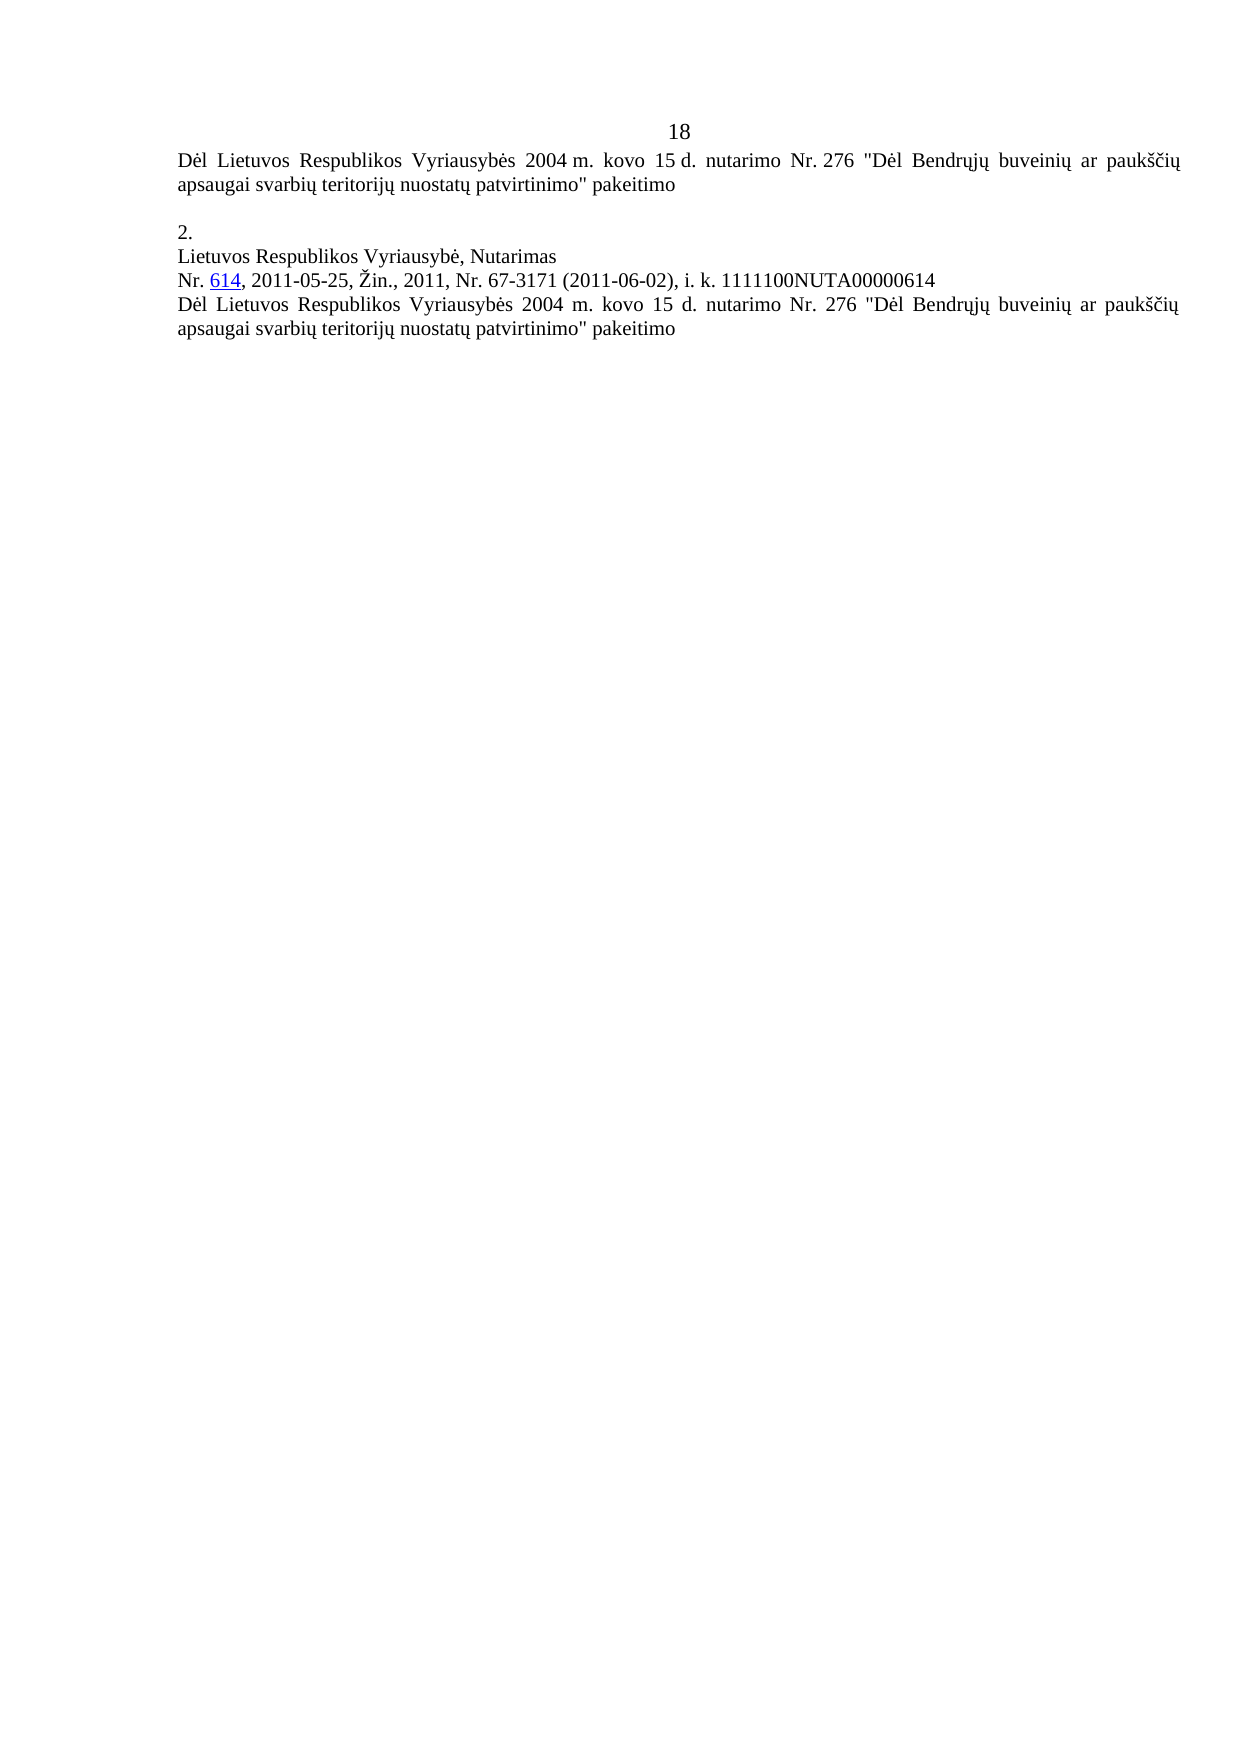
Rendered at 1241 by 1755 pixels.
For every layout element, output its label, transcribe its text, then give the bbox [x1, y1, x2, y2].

text Lietuvos Respublikos Vyriausybė, Nutarimas [177, 244, 1181, 268]
text Dėl Lietuvos Respublikos Vyriausybės 2004 m. kovo 15 d. nutarimo Nr. 276 "Dėl Bendrųjų buveinių ar paukščių apsaugai svarbių teritorijų nuostatų patvirtinimo" pakeitimo [177, 148, 1181, 196]
text Nr. 614, 2011-05-25, Žin., 2011, Nr. 67-3171 (2011-06-02), i. k. 1111100NUTA00000614 [177, 268, 1181, 292]
text 2. [177, 220, 1181, 244]
text Dėl Lietuvos Respublikos Vyriausybės 2004 m. kovo 15 d. nutarimo Nr. 276 "Dėl Bendrųjų buveinių ar paukščių apsaugai svarbių teritorijų nuostatų patvirtinimo" pakeitimo [177, 292, 1181, 340]
